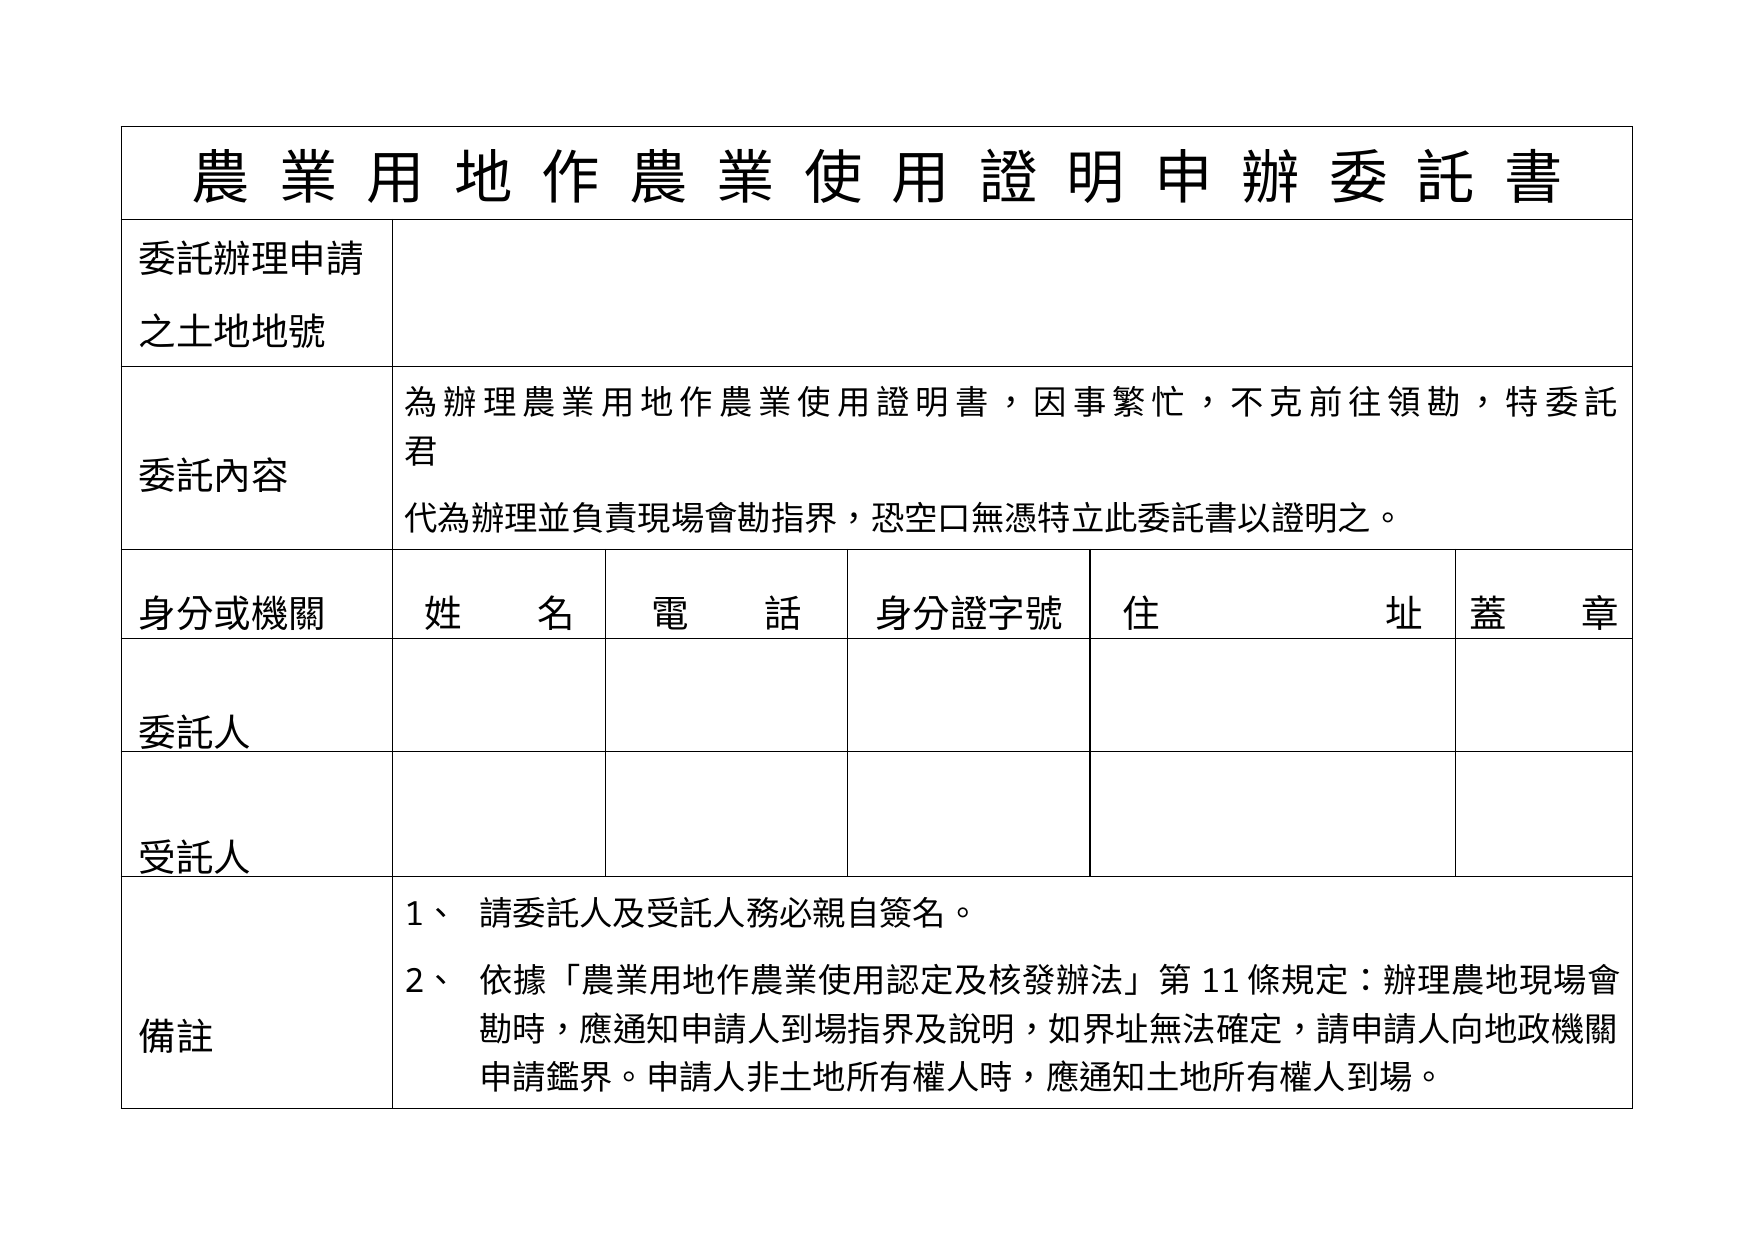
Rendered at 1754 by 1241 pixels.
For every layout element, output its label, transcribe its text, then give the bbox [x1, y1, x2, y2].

table_cell 委託人 [122, 639, 392, 751]
table_cell [606, 639, 847, 751]
table_cell [393, 752, 605, 876]
table_cell 請委託人及受託人務必親自簽名。 依據「農業用地作農業使用認定及核發辦法」第11條規定：辦理農地現場會勘時，應通知申請人到場指界及說明，如界址無法確定，請申請人向地政機關申請鑑界。申請人非土地所有權人時，應通知土地所有權人到場。 [393, 877, 1632, 1108]
table_cell [848, 639, 1089, 751]
table_cell 為辦理農業用地作農業使用證明書，因事繁忙，不克前往領勘，特委託 君 代為辦理並負責現場會勘指界，恐空口無憑特立此委託書以證明之。 [393, 367, 1632, 549]
table_cell [1456, 639, 1632, 751]
table_cell 蓋 章 [1456, 550, 1632, 638]
table_cell 委託辦理申請 之土地地號 [122, 220, 392, 366]
table_cell 受託人 [122, 752, 392, 876]
table_cell [1091, 639, 1455, 751]
table_cell [1091, 752, 1455, 876]
table_cell 備註 [122, 877, 392, 1108]
table_cell [393, 639, 605, 751]
table_cell 身分證字號 [848, 550, 1089, 638]
table_cell 電 話 [606, 550, 847, 638]
table_cell [393, 220, 1632, 366]
table_cell 姓 名 [393, 550, 605, 638]
table_cell [606, 752, 847, 876]
table_cell 身分或機關 [122, 550, 392, 638]
table_header 農 業 用 地 作 農 業 使 用 證 明 申 辦 委 託 書 [122, 127, 1632, 219]
table_cell [848, 752, 1089, 876]
table_cell [1456, 752, 1632, 876]
table_cell 住 址 [1091, 550, 1455, 638]
table_cell 委託內容 [122, 367, 392, 549]
